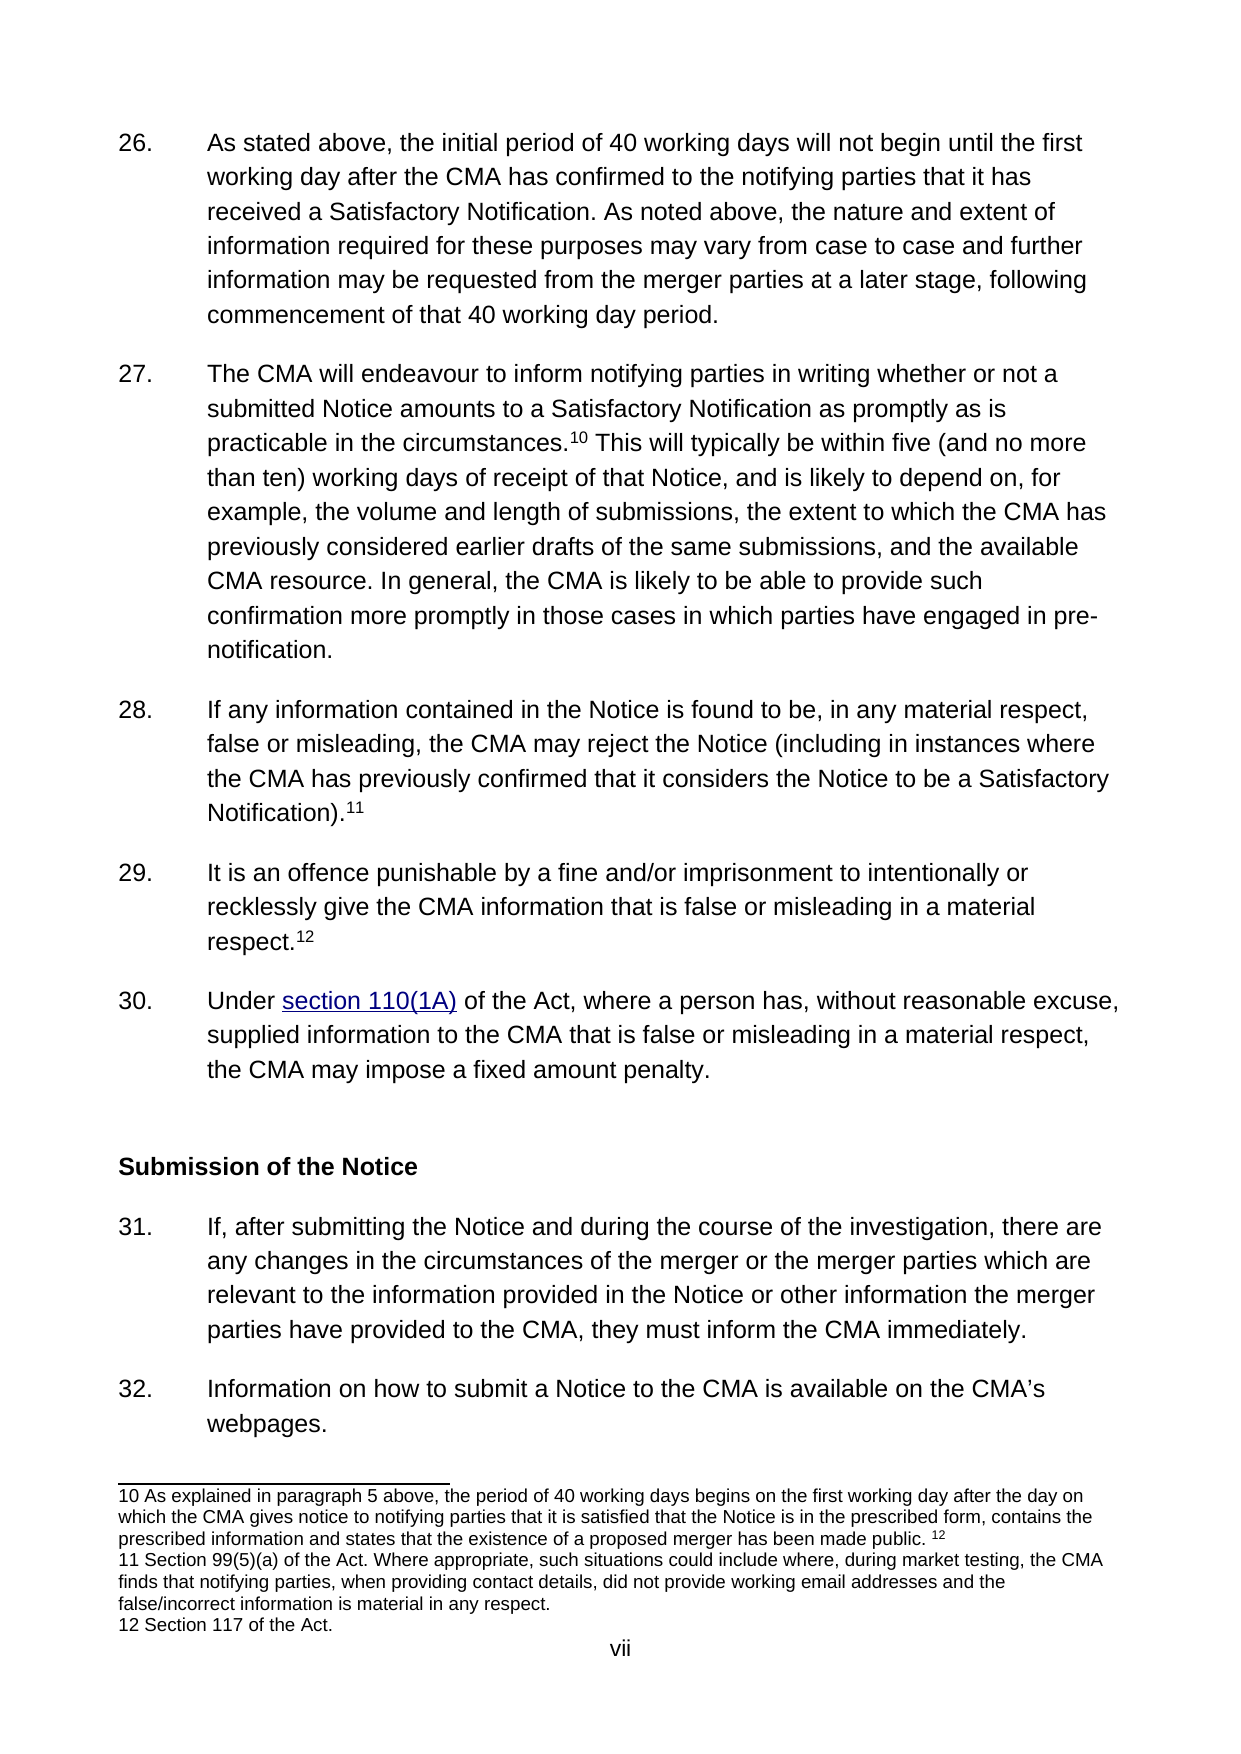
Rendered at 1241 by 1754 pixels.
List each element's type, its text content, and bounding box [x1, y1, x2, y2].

list Under section 110(1A) of the Act, where a person has, without reasonable excuse, supplied information to the CMA that is false or misleading in a material respect, the CMA may impose a fixed amount penalty. [118, 986, 1122, 1084]
list Section 117 of the Act. [118, 1614, 1122, 1635]
list If any information contained in the Notice is found to be, in any material respect, false or misleading, the CMA may reject the Notice (including in instances where the CMA has previously confirmed that it considers the Notice to be a Satisfactory Notification). [118, 695, 1122, 827]
list Information on how to submit a Notice to the CMA is available on the CMA’s webpages. [118, 1374, 1122, 1438]
list As explained in paragraph 5 above, the period of 40 working days begins on the first working day after the day on which the CMA gives notice to notifying parties that it is satisfied that the Notice is in the prescribed form, contains the prescribed information and states that the existence of a proposed merger has been made public. 12 [118, 1484, 1122, 1549]
list If, after submitting the Notice and during the course of the investigation, there are any changes in the circumstances of the merger or the merger parties which are relevant to the information provided in the Notice or other information the merger parties have provided to the CMA, they must inform the CMA immediately. [118, 1211, 1122, 1344]
list It is an offence punishable by a fine and/or imprisonment to intentionally or recklessly give the CMA information that is false or misleading in a material respect. [118, 858, 1122, 955]
list As stated above, the initial period of 40 working days will not begin until the first working day after the CMA has confirmed to the notifying parties that it has received a Satisfactory Notification. As noted above, the nature and extent of information required for these purposes may vary from case to case and further information may be requested from the merger parties at a later stage, following commencement of that 40 working day period. [118, 127, 1122, 329]
subtitle Submission of the Notice [118, 1152, 1122, 1181]
list Section 99(5)(a) of the Act. Where appropriate, such situations could include where, during market testing, the CMA finds that notifying parties, when providing contact details, did not provide working email addresses and the false/incorrect information is material in any respect. [118, 1549, 1122, 1614]
list The CMA will endeavour to inform notifying parties in writing whether or not a submitted Notice amounts to a Satisfactory Notification as promptly as is practicable in the circumstances. This will typically be within five (and no more than ten) working days of receipt of that Notice, and is likely to depend on, for example, the volume and length of submissions, the extent to which the CMA has previously considered earlier drafts of the same submissions, and the available CMA resource. In general, the CMA is likely to be able to provide such confirmation more promptly in those cases in which parties have engaged in pre-notification. [118, 359, 1122, 664]
